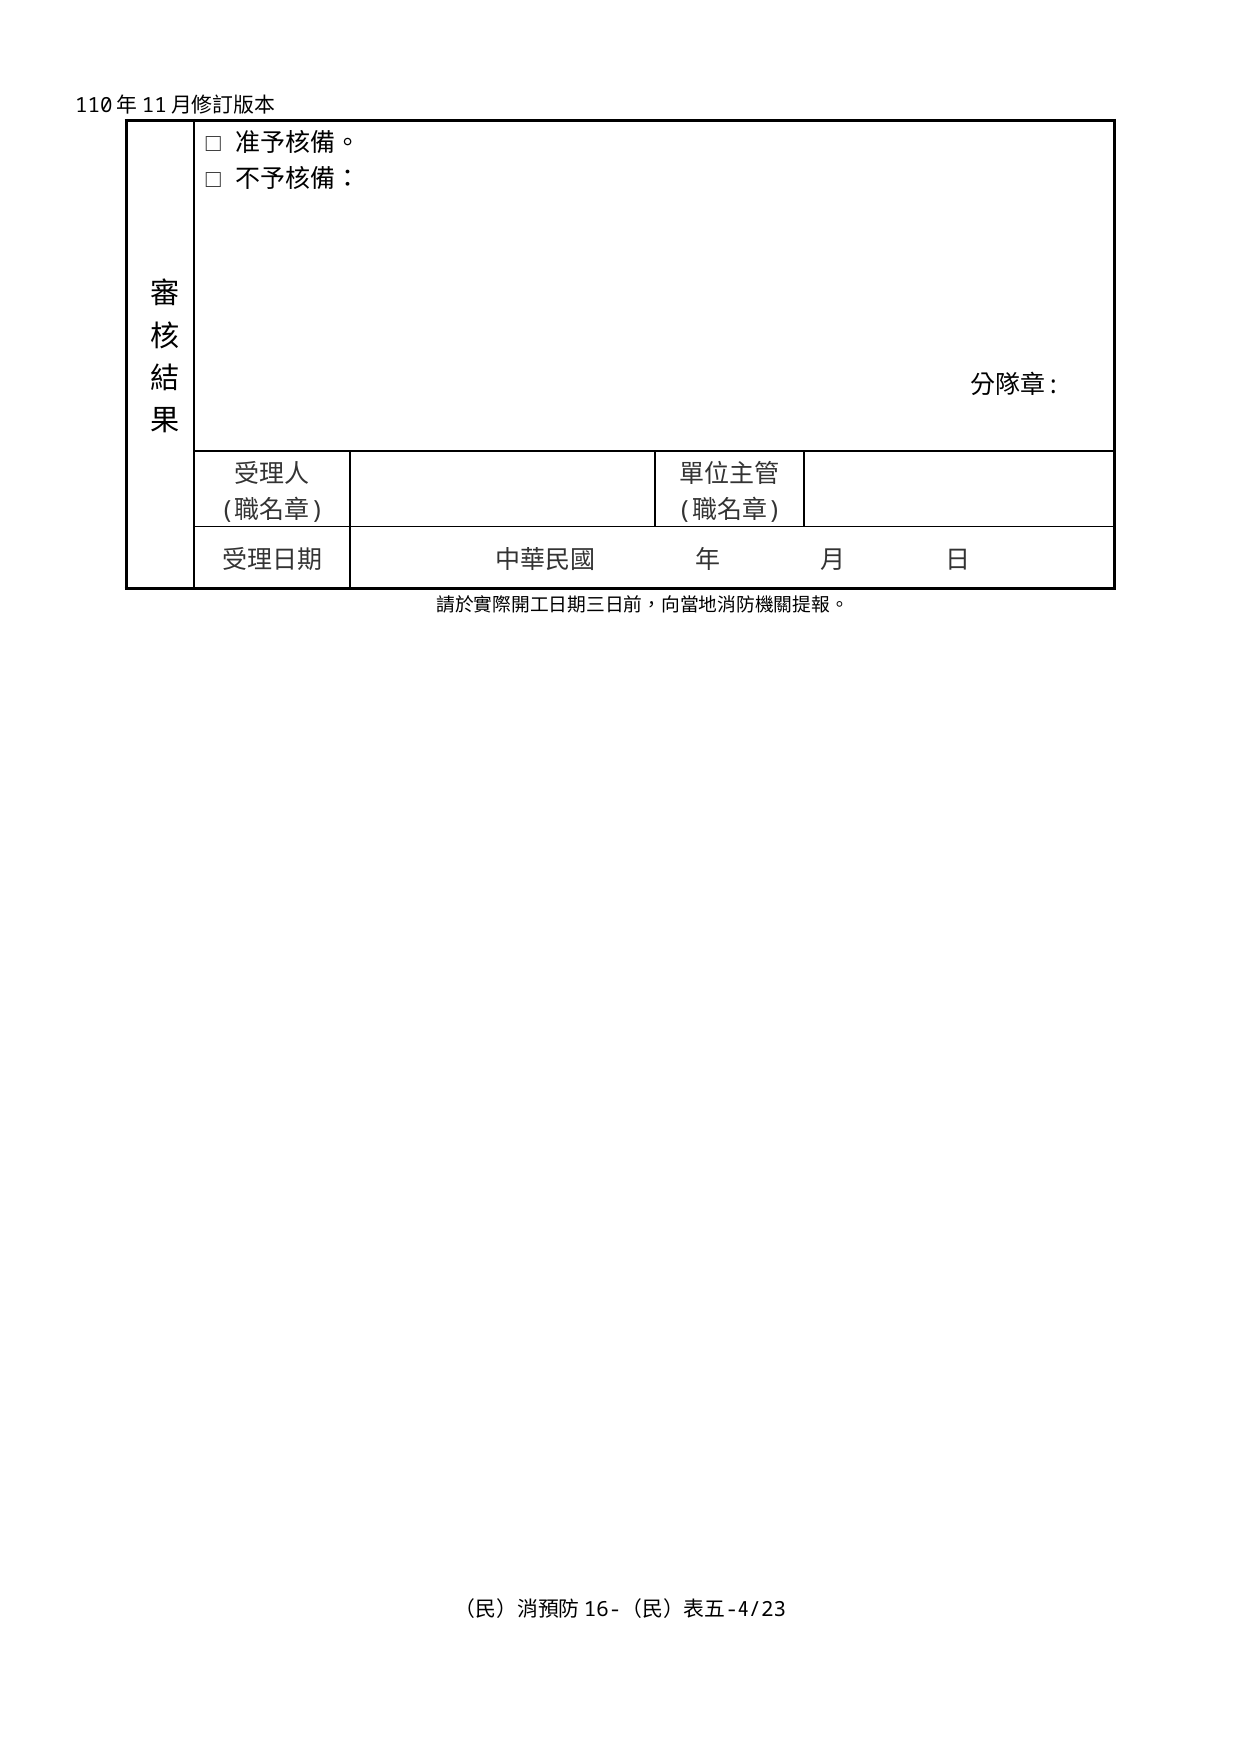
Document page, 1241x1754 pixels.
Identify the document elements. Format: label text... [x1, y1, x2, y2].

table_cell [805, 452, 1113, 526]
text 請於實際開工日期三日前，向當地消防機關提報。 [75, 590, 1165, 617]
table_cell 受理人 (職名章) [195, 452, 349, 526]
table_cell 單位主管 (職名章) [656, 452, 803, 526]
table_cell □ 准予核備。 □ 不予核備： 分隊章: [195, 122, 1113, 450]
table_cell 審核結果 [128, 122, 193, 587]
table_cell [351, 452, 654, 526]
table_cell 中華民國 年 月 日 [351, 527, 1113, 587]
table_cell 受理日期 [195, 527, 349, 587]
